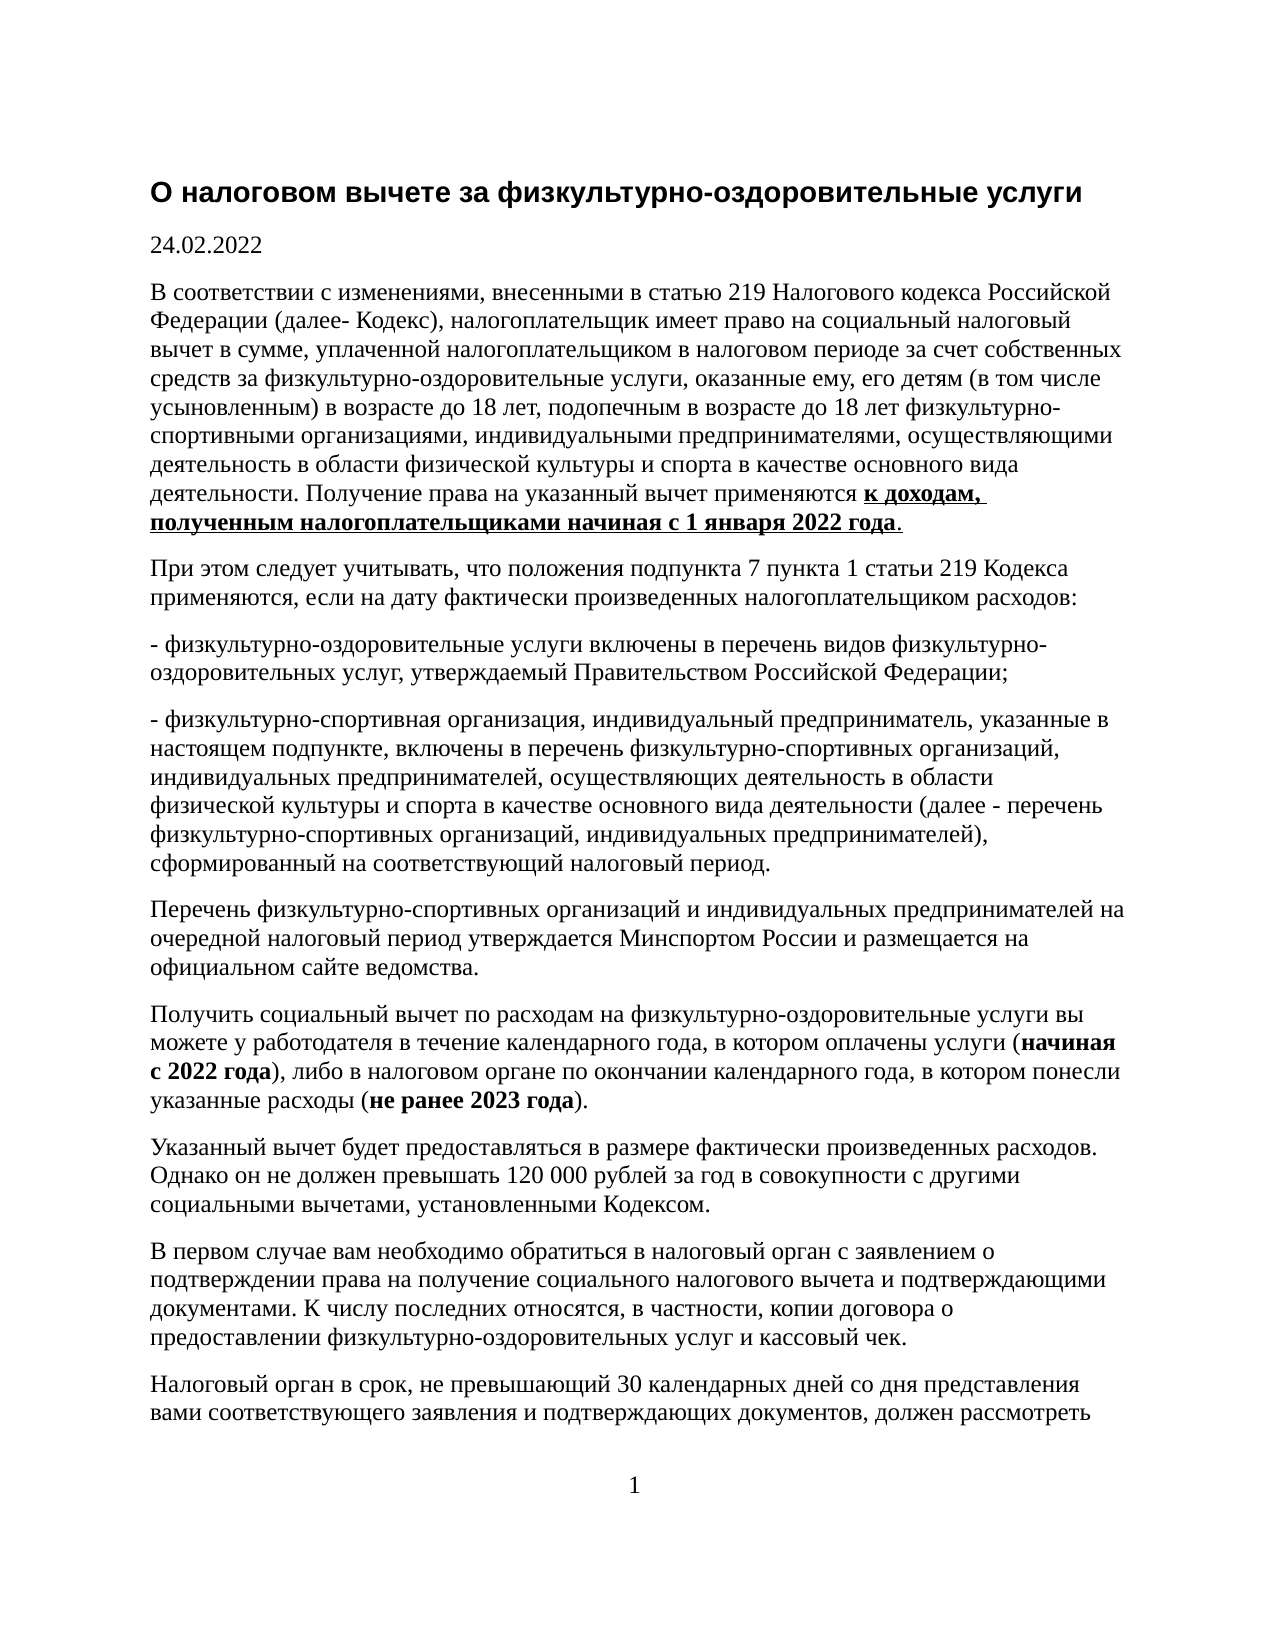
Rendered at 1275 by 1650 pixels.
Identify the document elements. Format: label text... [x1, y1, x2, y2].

text В соответствии с изменениями, внесенными в статью 219 Налогового кодекса Российской Федерации (далее- Кодекс), налогоплательщик имеет право на социальный налоговый вычет в сумме, уплаченной налогоплательщиком в налоговом периоде за счет собственных средств за физкультурно-оздоровительные услуги, оказанные ему, его детям (в том числе усыновленным) в возрасте до 18 лет, подопечным в возрасте до 18 лет физкультурно-спортивными организациями, индивидуальными предпринимателями, осуществляющими деятельность в области физической культуры и спорта в качестве основного вида деятельности. Получение права на указанный вычет применяются к доходам, полученным налогоплательщиками начиная с 1 января 2022 года. [150, 277, 1125, 535]
text - физкультурно-спортивная организация, индивидуальный предприниматель, указанные в настоящем подпункте, включены в перечень физкультурно-спортивных организаций, индивидуальных предпринимателей, осуществляющих деятельность в области физической культуры и спорта в качестве основного вида деятельности (далее - перечень физкультурно-спортивных организаций, индивидуальных предпринимателей), сформированный на соответствующий налоговый период. [150, 704, 1125, 877]
text При этом следует учитывать, что положения подпункта 7 пункта 1 статьи 219 Кодекса применяются, если на дату фактически произведенных налогоплательщиком расходов: [150, 553, 1125, 611]
text Получить социальный вычет по расходам на физкультурно-оздоровительные услуги вы можете у работодателя в течение календарного года, в котором оплачены услуги (начиная с 2022 года), либо в налоговом органе по окончании календарного года, в котором понесли указанные расходы (не ранее 2023 года). [150, 999, 1125, 1114]
text 24.02.2022 [150, 230, 1125, 259]
text Перечень физкультурно-спортивных организаций и индивидуальных предпринимателей на очередной налоговый период утверждается Минспортом России и размещается на официальном сайте ведомства. [150, 894, 1125, 981]
text - физкультурно-оздоровительные услуги включены в перечень видов физкультурно-оздоровительных услуг, утверждаемый Правительством Российской Федерации; [150, 629, 1125, 686]
text Налоговый орган в срок, не превышающий 30 календарных дней со дня представления вами соответствующего заявления и подтверждающих документов, должен рассмотреть [150, 1369, 1125, 1426]
text В первом случае вам необходимо обратиться в налоговый орган с заявлением о подтверждении права на получение социального налогового вычета и подтверждающими документами. К числу последних относятся, в частности, копии договора о предоставлении физкультурно-оздоровительных услуг и кассовый чек. [150, 1236, 1125, 1351]
subtitle О налоговом вычете за физкультурно-оздоровительные услуги [150, 175, 1125, 208]
text Указанный вычет будет предоставляться в размере фактически произведенных расходов. Однако он не должен превышать 120 000 рублей за год в совокупности с другими социальными вычетами, установленными Кодексом. [150, 1132, 1125, 1218]
